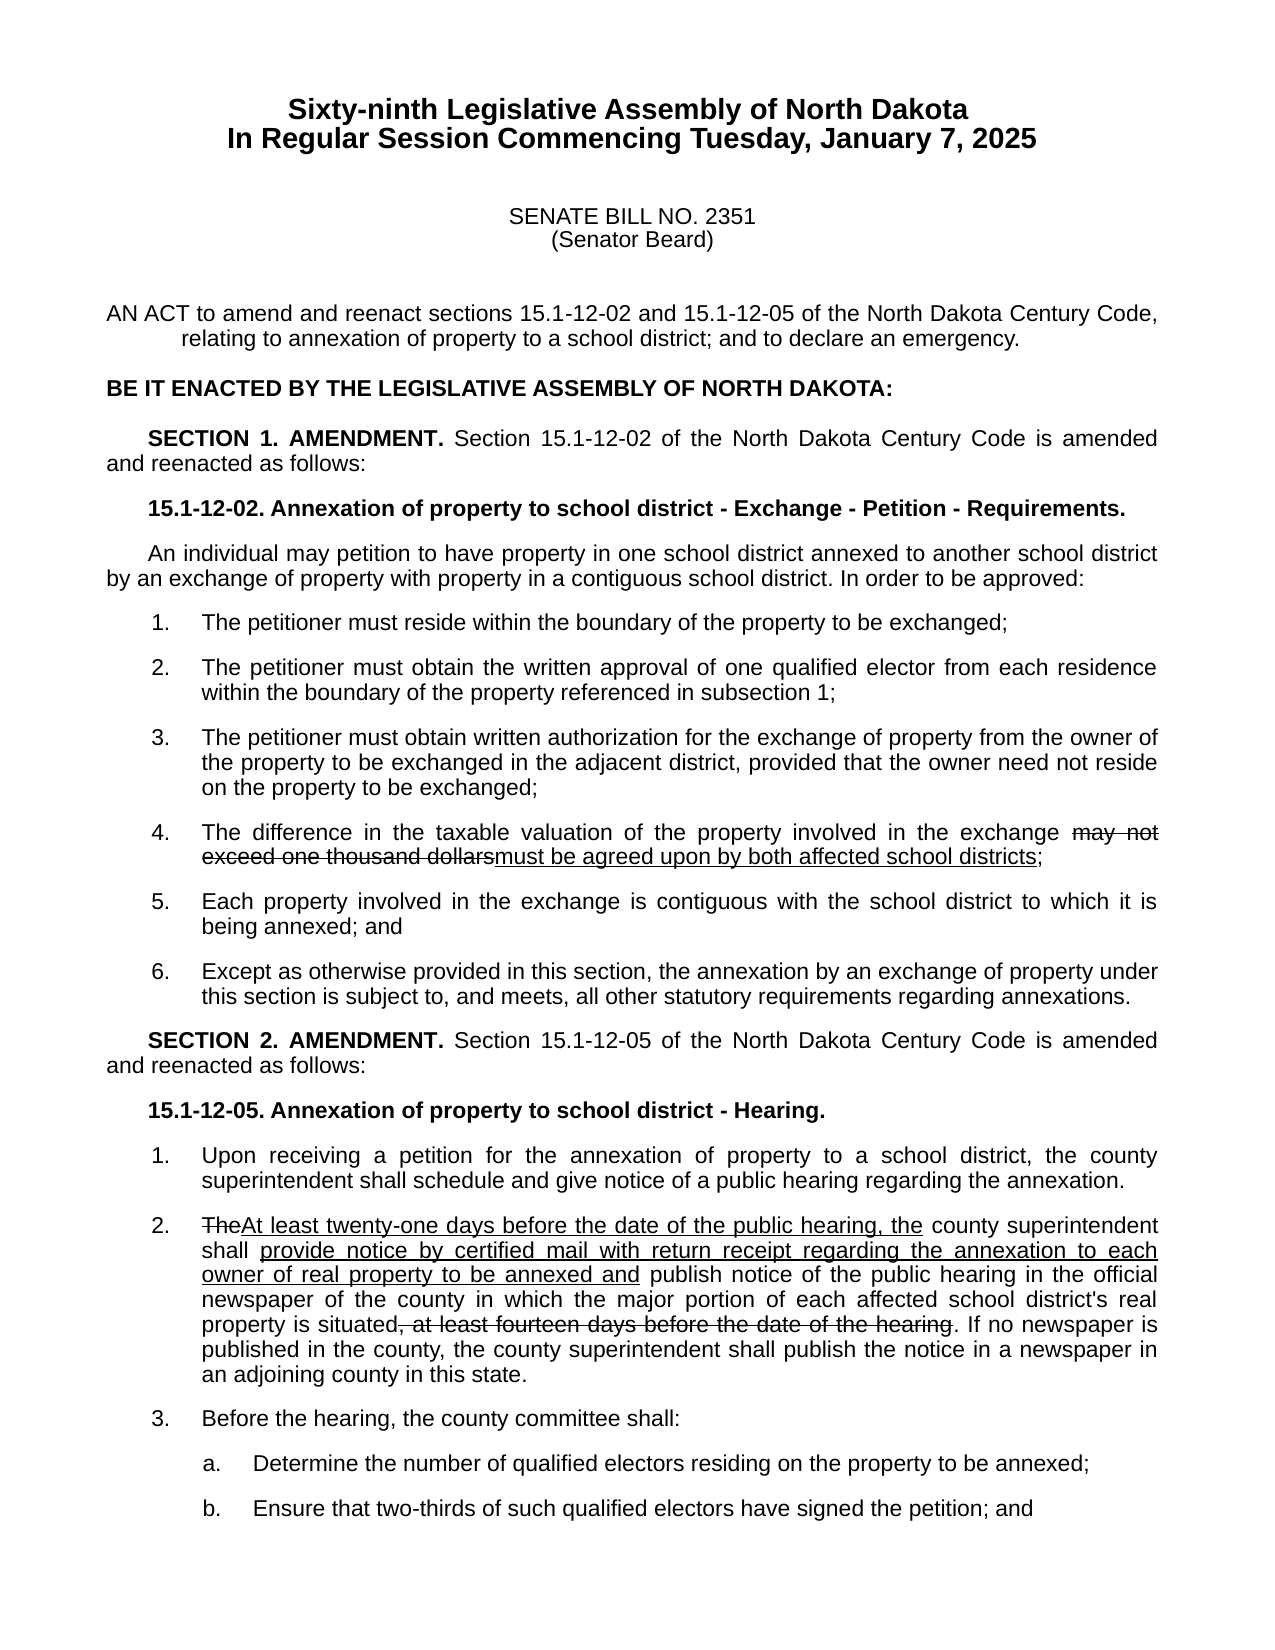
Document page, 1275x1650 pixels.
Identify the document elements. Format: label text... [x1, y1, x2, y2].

subtitle 15.1‑12‑02. Annexation of property to school district ‑ Exchange ‑ Petition ‑ Requirements. [106, 496, 1158, 521]
text 2. TheAt least twenty‑one days before the date of the public hearing, the county superintendent shall provide notice by certified mail with return receipt regarding the annexation to each owner of real property to be annexed and publish notice of the public hearing in the official newspaper of the county in which the major portion of each affected school district's real property is situated, at least fourteen days before the date of the hearing. If no newspaper is published in the county, the county superintendent shall publish the notice in a newspaper in an adjoining county in this state. [106, 1213, 1158, 1387]
text (Senator Beard) [106, 229, 1158, 252]
text An individual may petition to have property in one school district annexed to another school district by an exchange of property with property in a contiguous school district. In order to be approved: [106, 541, 1158, 591]
text Senate BILL NO. 2351 [106, 204, 1158, 229]
title AN ACT to amend and reenact sections 15.1‑12‑02 and 15.1‑12‑05 of the North Dakota Century Code, relating to annexation of property to a school district; and to declare an emergency. [106, 302, 1158, 352]
text BE IT ENACTED BY THE LEGISLATIVE ASSEMBLY OF NORTH DAKOTA: [106, 377, 1158, 402]
text 3. Before the hearing, the county committee shall: [106, 1407, 1158, 1432]
text SECTION 1. AMENDMENT. Section 15.1‑12‑02 of the North Dakota Century Code is amended and reenacted as follows: [106, 427, 1158, 476]
title In Regular Session Commencing Tuesday, January 7, 2025 [106, 125, 1158, 154]
text SECTION 2. AMENDMENT. Section 15.1‑12‑05 of the North Dakota Century Code is amended and reenacted as follows: [106, 1029, 1158, 1079]
text 3. The petitioner must obtain written authorization for the exchange of property from the owner of the property to be exchanged in the adjacent district, provided that the owner need not reside on the property to be exchanged; [106, 726, 1158, 800]
text 4. The difference in the taxable valuation of the property involved in the exchange may not exceed one thousand dollarsmust be agreed upon by both affected school districts; [106, 820, 1158, 870]
subtitle 15.1‑12‑05. Annexation of property to school district ‑ Hearing. [106, 1099, 1158, 1124]
text 1. The petitioner must reside within the boundary of the property to be exchanged; [106, 611, 1158, 636]
text 5. Each property involved in the exchange is contiguous with the school district to which it is being annexed; and [106, 890, 1158, 939]
text a. Determine the number of qualified electors residing on the property to be annexed; [106, 1452, 1158, 1477]
text 6. Except as otherwise provided in this section, the annexation by an exchange of property under this section is subject to, and meets, all other statutory requirements regarding annexations. [106, 959, 1158, 1009]
text 1. Upon receiving a petition for the annexation of property to a school district, the county superintendent shall schedule and give notice of a public hearing regarding the annexation. [106, 1144, 1158, 1193]
text b. Ensure that two‑thirds of such qualified electors have signed the petition; and [106, 1497, 1158, 1522]
text 2. The petitioner must obtain the written approval of one qualified elector from each residence within the boundary of the property referenced in subsection 1; [106, 656, 1158, 706]
title Sixty-ninth Legislative Assembly of North Dakota [106, 96, 1158, 125]
